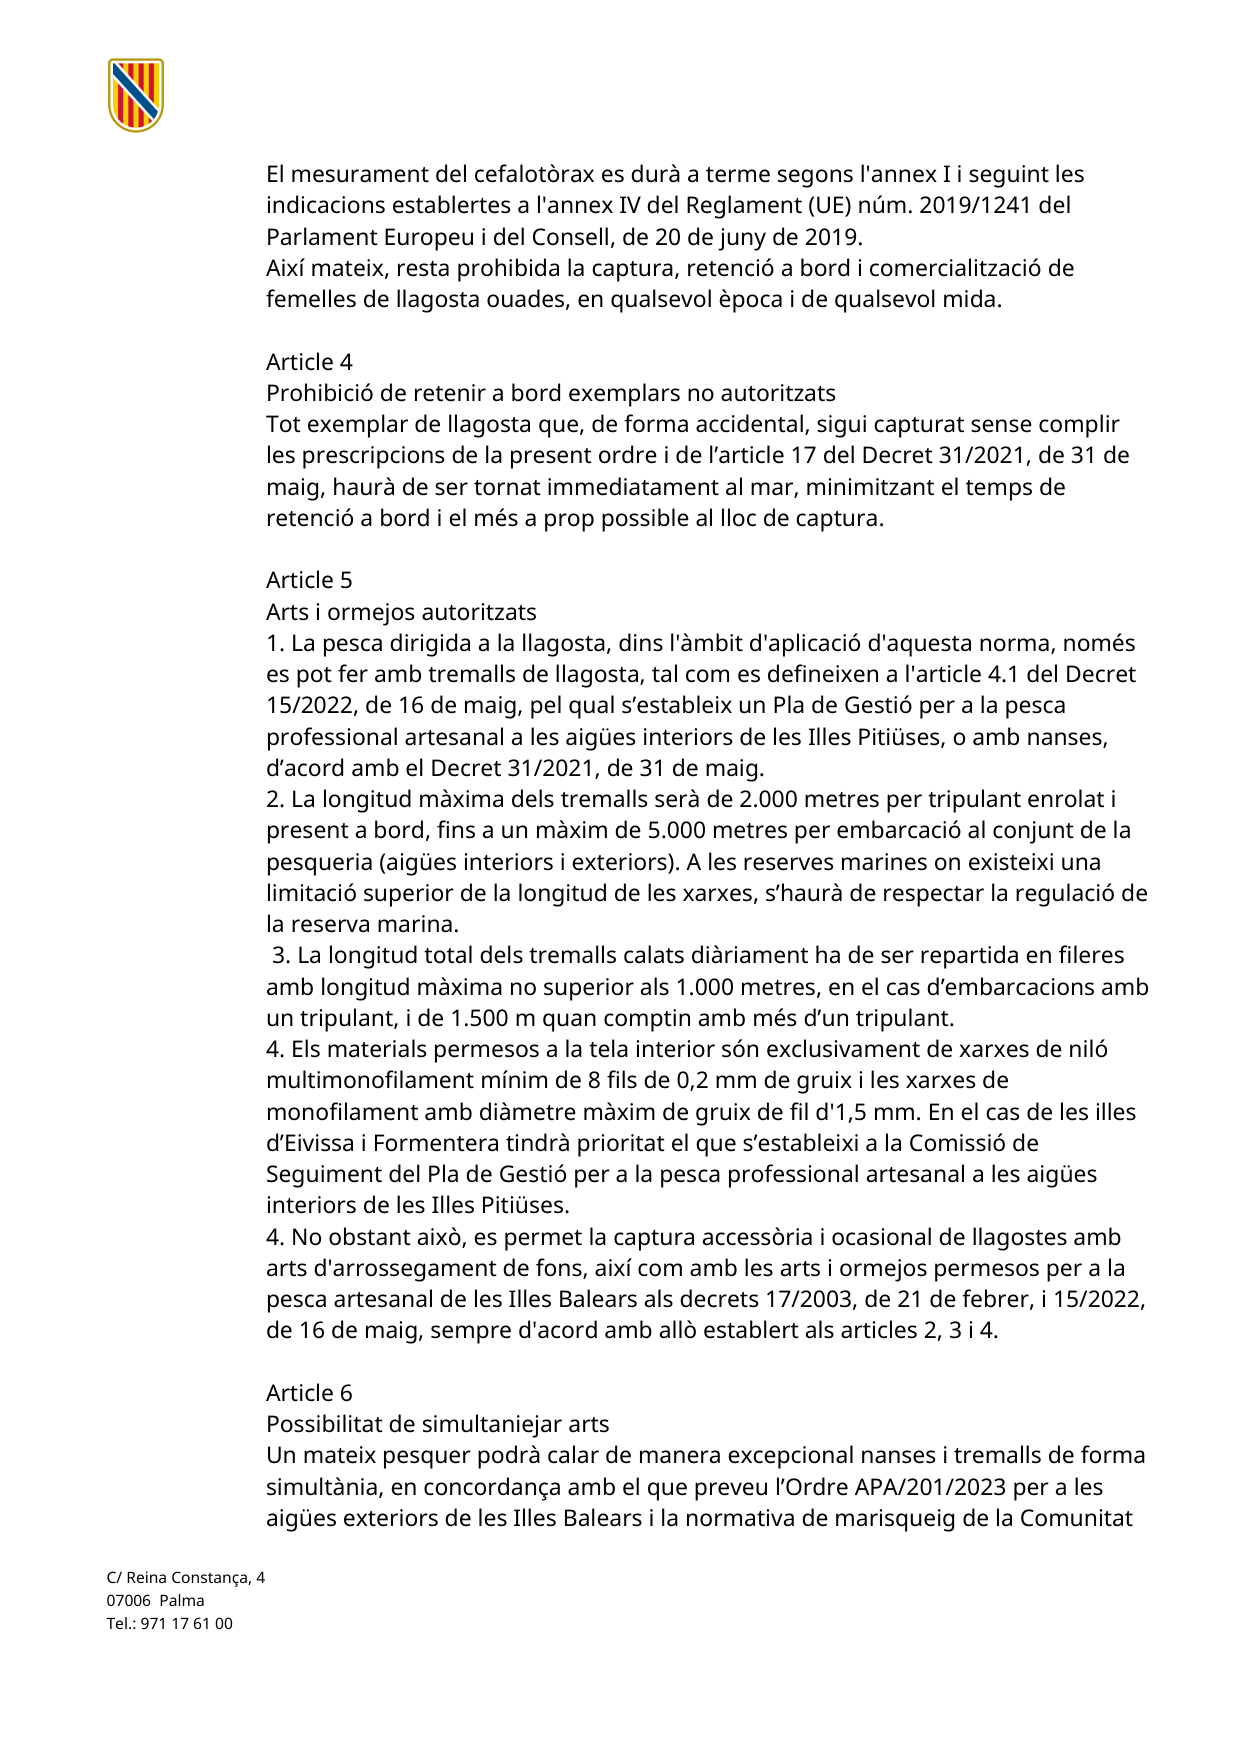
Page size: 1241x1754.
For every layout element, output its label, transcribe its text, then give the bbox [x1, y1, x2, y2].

text El mesurament del cefalotòrax es durà a terme segons l'annex I i seguint les indicacions establertes a l'annex IV del Reglament (UE) núm. 2019/1241 del Parlament Europeu i del Consell, de 20 de juny de 2019. [266, 158, 1152, 252]
text 2. La longitud màxima dels tremalls serà de 2.000 metres per tripulant enrolat i present a bord, fins a un màxim de 5.000 metres per embarcació al conjunt de la pesqueria (aigües interiors i exteriors). A les reserves marines on existeixi una limitació superior de la longitud de les xarxes, s’haurà de respectar la regulació de la reserva marina. [266, 783, 1152, 939]
text Tot exemplar de llagosta que, de forma accidental, sigui capturat sense complir les prescripcions de la present ordre i de l’article 17 del Decret 31/2021, de 31 de maig, haurà de ser tornat immediatament al mar, minimitzant el temps de retenció a bord i el més a prop possible al lloc de captura. [266, 408, 1152, 533]
text 4. No obstant això, es permet la captura accessòria i ocasional de llagostes amb arts d'arrossegament de fons, així com amb les arts i ormejos permesos per a la pesca artesanal de les Illes Balears als decrets 17/2003, de 21 de febrer, i 15/2022, de 16 de maig, sempre d'acord amb allò establert als articles 2, 3 i 4. [266, 1220, 1152, 1345]
text Article 6 [266, 1377, 1152, 1408]
text 4. Els materials permesos a la tela interior són exclusivament de xarxes de niló multimonofilament mínim de 8 fils de 0,2 mm de gruix i les xarxes de monofilament amb diàmetre màxim de gruix de fil d'1,5 mm. En el cas de les illes d’Eivissa i Formentera tindrà prioritat el que s’estableixi a la Comissió de Seguiment del Pla de Gestió per a la pesca professional artesanal a les aigües interiors de les Illes Pitiüses. [266, 1033, 1152, 1220]
text Article 4 [266, 345, 1152, 377]
text Possibilitat de simultaniejar arts [266, 1408, 1152, 1439]
text Així mateix, resta prohibida la captura, retenció a bord i comercialització de femelles de llagosta ouades, en qualsevol època i de qualsevol mida. [266, 252, 1152, 314]
text Prohibició de retenir a bord exemplars no autoritzats [266, 377, 1152, 408]
text Article 5 [266, 564, 1152, 595]
text Arts i ormejos autoritzats [266, 595, 1152, 627]
picture [90, 30, 182, 161]
text 1. La pesca dirigida a la llagosta, dins l'àmbit d'aplicació d'aquesta norma, només es pot fer amb tremalls de llagosta, tal com es defineixen a l'article 4.1 del Decret 15/2022, de 16 de maig, pel qual s’estableix un Pla de Gestió per a la pesca professional artesanal a les aigües interiors de les Illes Pitiüses, o amb nanses, d’acord amb el Decret 31/2021, de 31 de maig. [266, 627, 1152, 783]
text Un mateix pesquer podrà calar de manera excepcional nanses i tremalls de forma simultània, en concordança amb el que preveu l’Ordre APA/201/2023 per a les aigües exteriors de les Illes Balears i la normativa de marisqueig de la Comunitat [266, 1439, 1152, 1533]
text 3. La longitud total dels tremalls calats diàriament ha de ser repartida en fileres amb longitud màxima no superior als 1.000 metres, en el cas d’embarcacions amb un tripulant, i de 1.500 m quan comptin amb més d’un tripulant. [266, 939, 1152, 1033]
